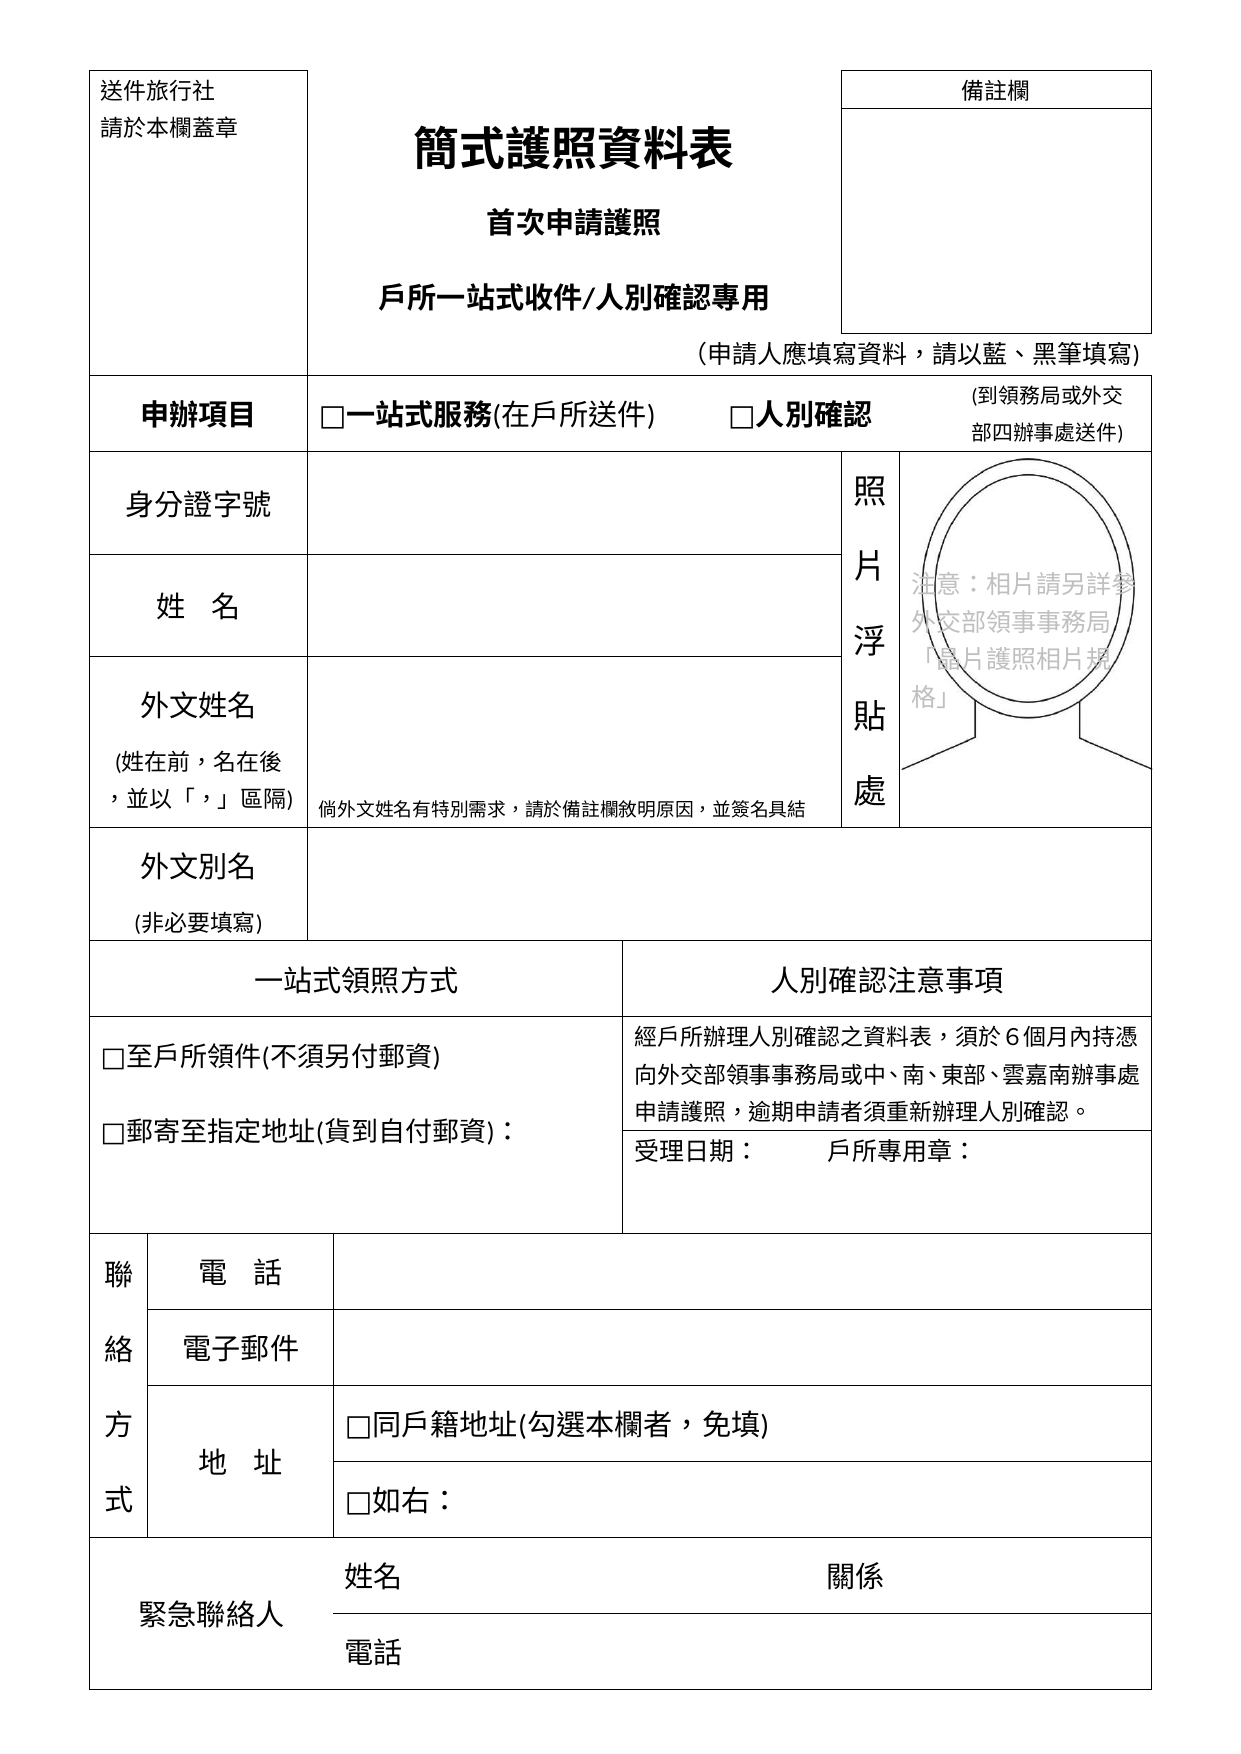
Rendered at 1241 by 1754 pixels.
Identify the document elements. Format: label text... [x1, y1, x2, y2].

table_cell 聯絡方式 [90, 1234, 147, 1537]
table_cell 電話 [333, 1614, 430, 1689]
table_cell 地 址 [148, 1386, 333, 1537]
table_header 送件旅行社 請於本欄蓋章 [90, 71, 307, 374]
table_cell 照片浮貼處 [842, 452, 899, 827]
table_cell [308, 828, 1151, 940]
table_cell 受理日期： 戶所專用章： [623, 1131, 1151, 1232]
table_cell （申請人應填寫資料，請以藍、黑筆填寫) [308, 333, 1151, 374]
table_cell □一站式服務(在戶所送件) □人別確認 [308, 376, 960, 451]
table_cell 一站式領照方式 [90, 941, 622, 1016]
table_cell [908, 1538, 1151, 1613]
table_cell 外文別名 (非必要填寫) [90, 828, 307, 940]
table_cell 姓名 [333, 1538, 430, 1613]
table_cell [430, 1614, 1151, 1689]
picture [901, 458, 1151, 770]
table_cell [334, 1310, 1151, 1384]
table_cell 姓 名 [90, 555, 307, 656]
table_cell 注意：相片請另詳參外交部領事事務局「晶片護照相片規格」 [900, 452, 1151, 827]
table_cell 申辦項目 [90, 376, 307, 451]
table_cell 關係 [803, 1538, 908, 1613]
table_cell □同戶籍地址(勾選本欄者，免填) [334, 1386, 1151, 1461]
table_cell □至戶所領件(不須另付郵資) □郵寄至指定地址(貨到自付郵資)： [90, 1017, 622, 1232]
table_cell [334, 1234, 1151, 1308]
table_cell 倘外文姓名有特別需求，請於備註欄敘明原因，並簽名具結 [308, 657, 841, 827]
table_cell 電子郵件 [148, 1310, 333, 1384]
table_cell 身分證字號 [90, 452, 307, 554]
table_cell 經戶所辦理人別確認之資料表，須於６個月內持憑向外交部領事事務局或中、南、東部、雲嘉南辦事處申請護照，逾期申請者須重新辦理人別確認。 [623, 1017, 1151, 1130]
table_cell □如右： [334, 1462, 1151, 1537]
table_cell 外文姓名 (姓在前，名在後 ，並以「，」區隔) [90, 657, 307, 827]
table_cell [842, 109, 1151, 333]
table_header 簡式護照資料表 首次申請護照 戶所一站式收件/人別確認專用 [308, 70, 841, 333]
table_header 備註欄 [842, 71, 1151, 108]
table_cell 緊急聯絡人 [90, 1538, 333, 1689]
table_cell 人別確認注意事項 [623, 941, 1151, 1016]
table_cell (到領務局或外交 部四辦事處送件) [960, 376, 1151, 451]
table_cell 電 話 [148, 1234, 333, 1308]
table_cell [430, 1538, 803, 1613]
table_cell [308, 452, 841, 554]
table_cell [308, 555, 841, 656]
